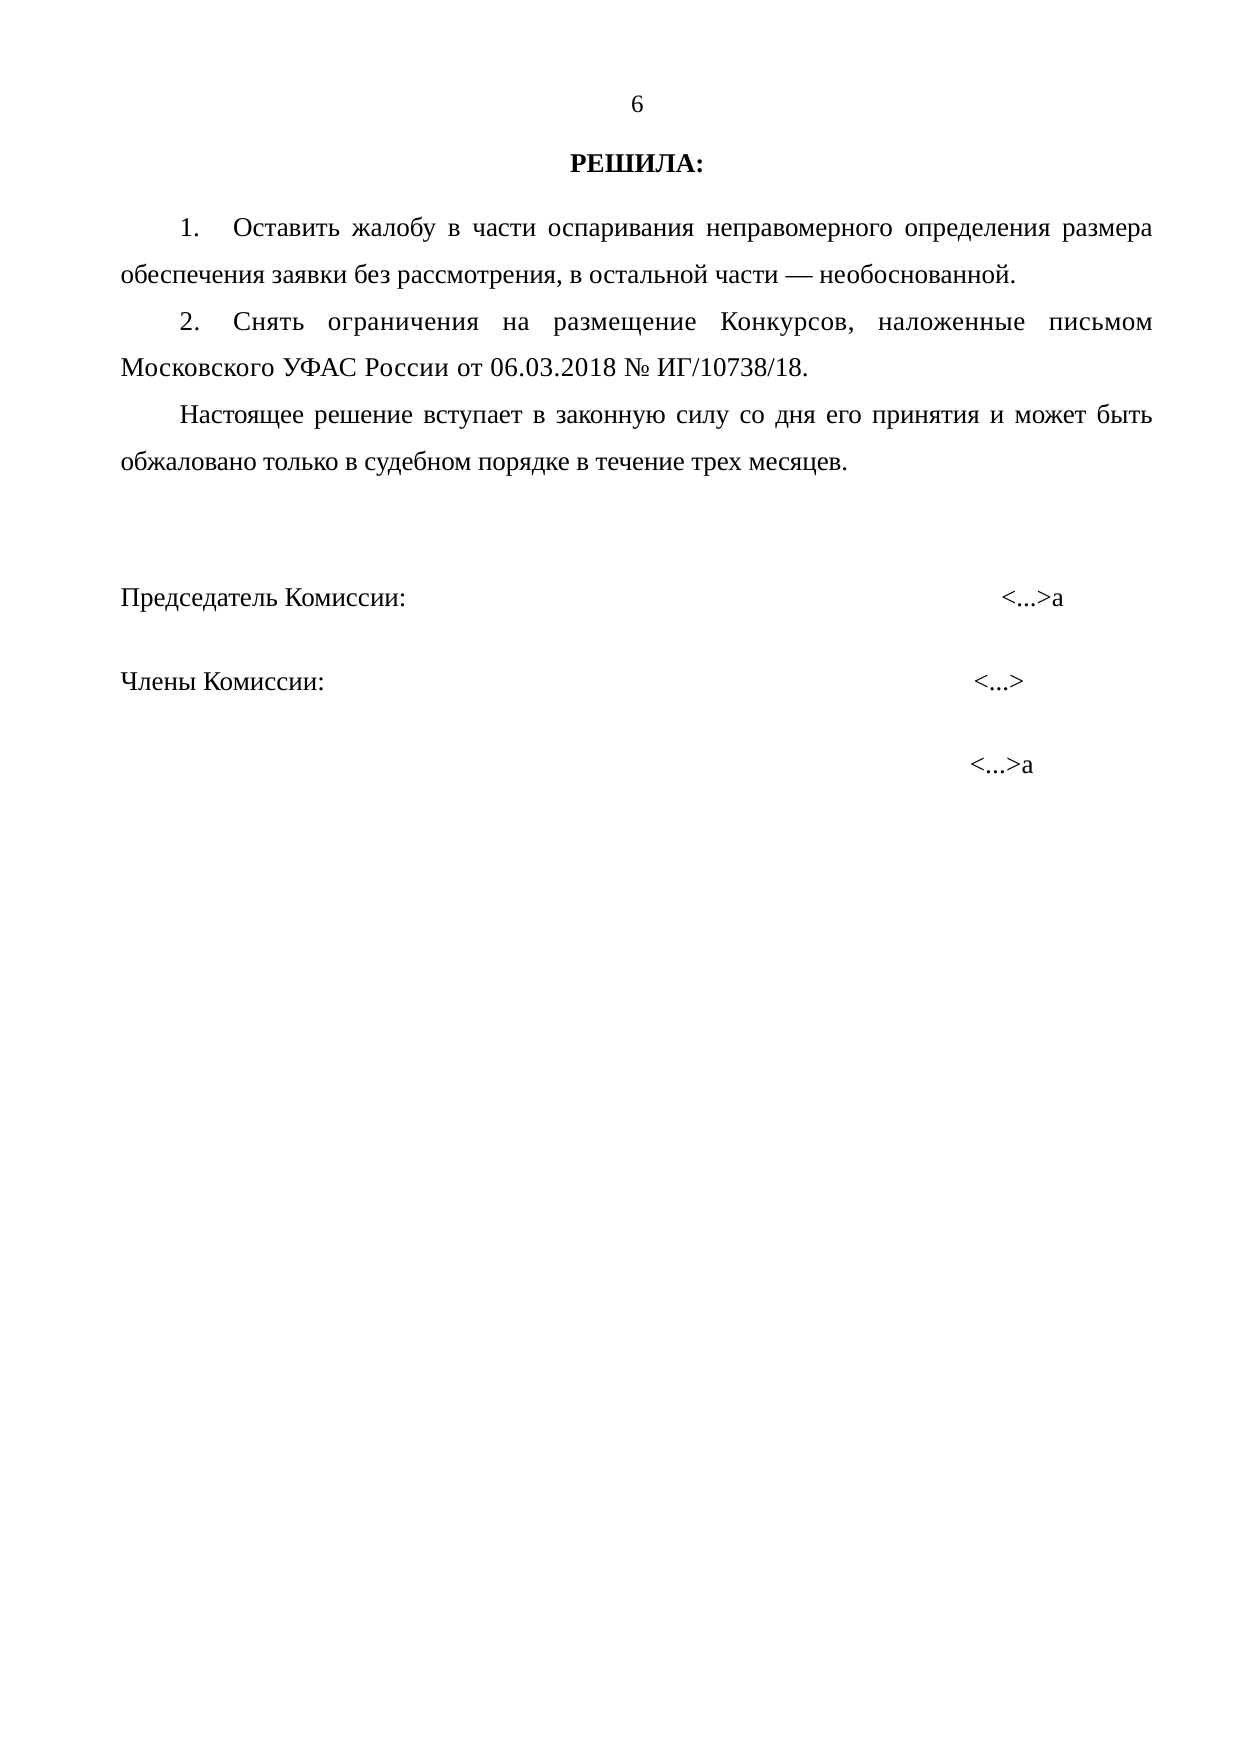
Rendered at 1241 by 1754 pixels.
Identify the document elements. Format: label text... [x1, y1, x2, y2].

list Оставить жалобу в части оспаривания неправомерного определения размера обеспечения заявки без рассмотрения, в остальной части — необоснованной. [120, 211, 1154, 289]
text Председатель Комиссии: <...>а [120, 585, 1154, 612]
text <...>а [120, 751, 1154, 779]
text Члены Комиссии: <...> [120, 668, 1154, 696]
text РЕШИЛА: [120, 147, 1154, 179]
text Настоящее решение вступает в законную силу со дня его принятия и может быть обжаловано только в судебном порядке в течение трех месяцев. [120, 398, 1154, 476]
list Снять ограничения на размещение Конкурсов, наложенные письмом Московского УФАС России от 06.03.2018 № ИГ/10738/18. [120, 304, 1154, 382]
